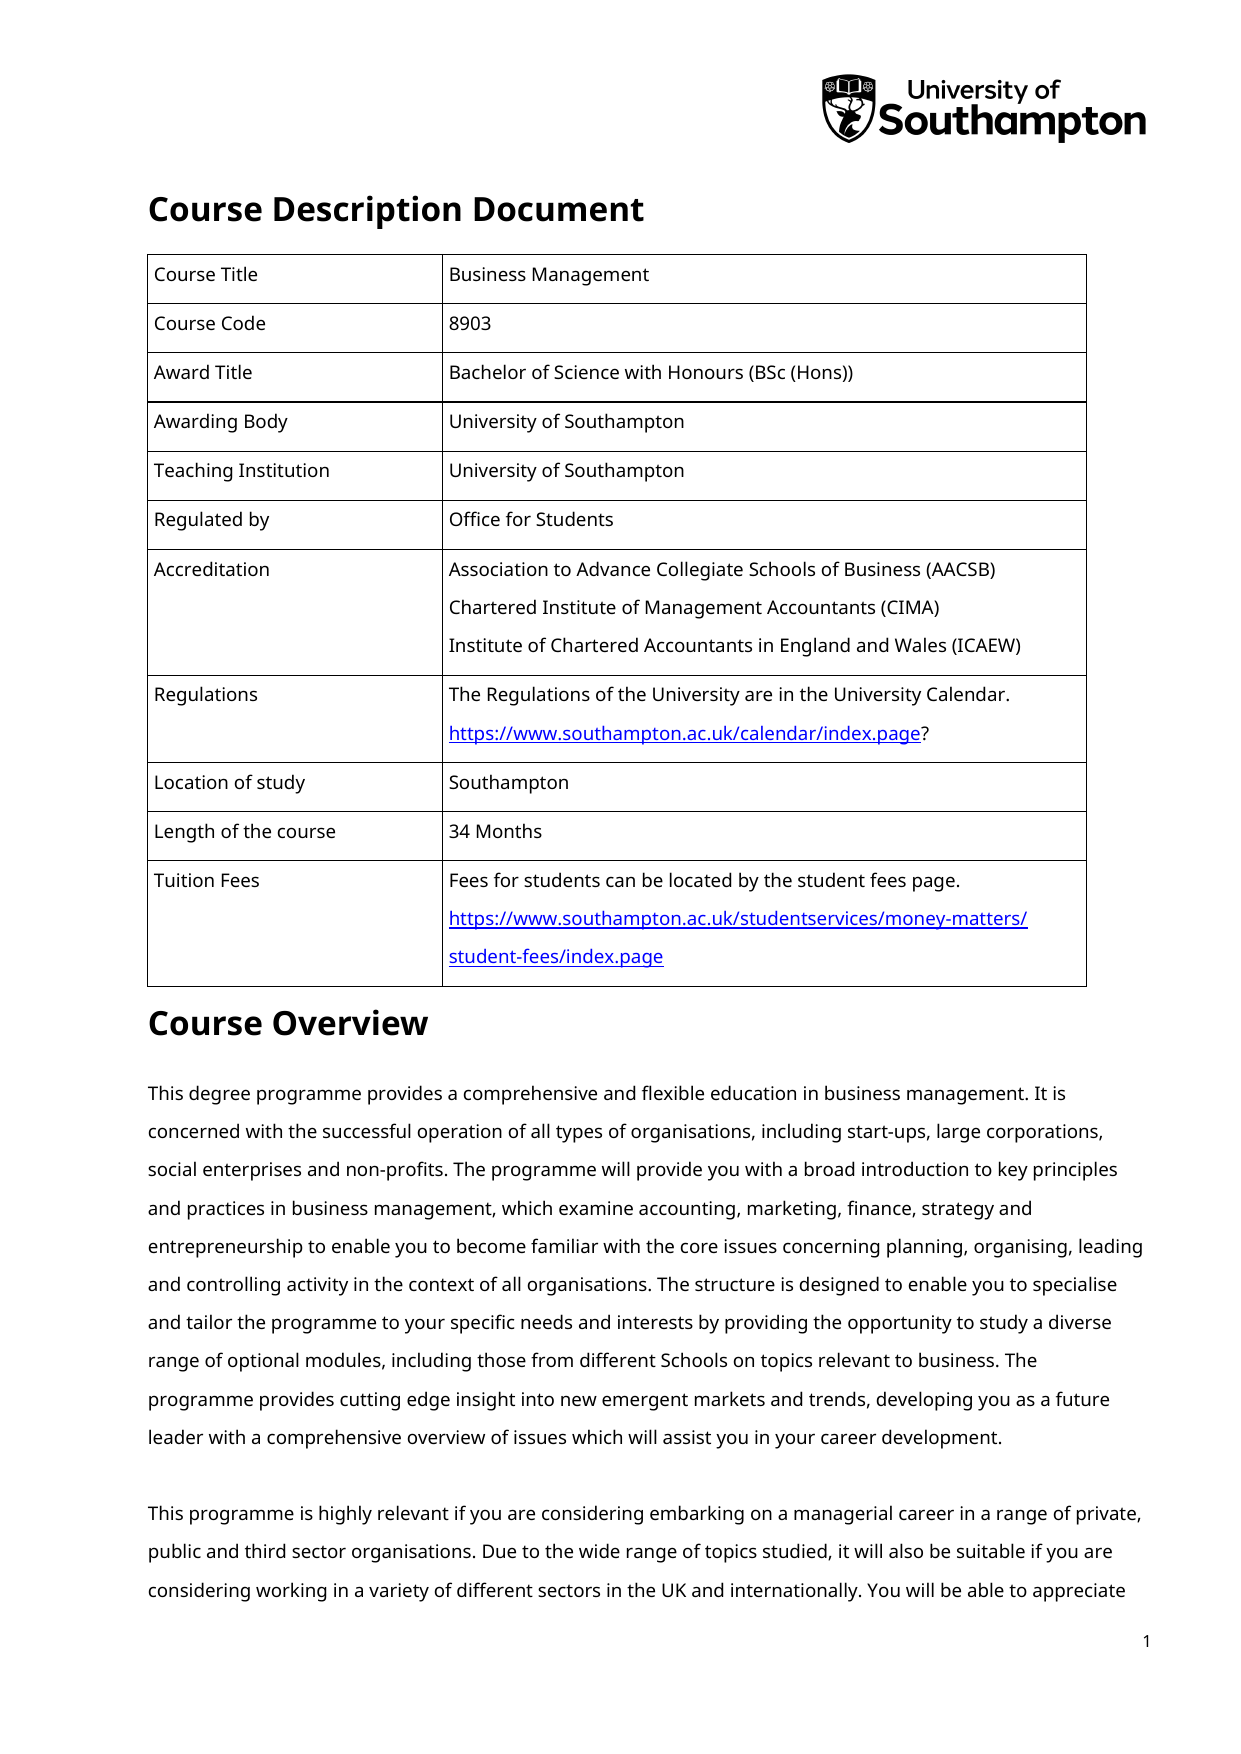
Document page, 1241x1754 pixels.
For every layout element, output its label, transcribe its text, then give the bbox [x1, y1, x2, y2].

table_cell Regulated by [148, 501, 442, 549]
table_cell Award Title [148, 353, 442, 401]
table_cell University of Southampton [443, 403, 1086, 451]
table_cell Regulations [148, 676, 442, 762]
text This degree programme provides a comprehensive and flexible education in business management. It is concerned with the successful operation of all types of organisations, including start-ups, large corporations, social enterprises and non-profits. The programme will provide you with a broad introduction to key principles and practices in business management, which examine accounting, marketing, finance, strategy and entrepreneurship to enable you to become familiar with the core issues concerning planning, organising, leading and controlling activity in the context of all organisations. The structure is designed to enable you to specialise and tailor the programme to your specific needs and interests by providing the opportunity to study a diverse range of optional modules, including those from different Schools on topics relevant to business. The programme provides cutting edge insight into new emergent markets and trends, developing you as a future leader with a comprehensive overview of issues which will assist you in your career development. This programme is highly relevant if you are considering embarking on a managerial career in a range of private, public and third sector organisations. Due to the wide range of topics studied, it will also be suitable if you are considering working in a variety of different sectors in the UK and internationally. You will be able to appreciate [148, 1080, 1145, 1603]
table_cell Accreditation [148, 550, 442, 674]
subtitle Course Description Document [148, 186, 1152, 231]
table_cell Location of study [148, 763, 442, 811]
table_cell Teaching Institution [148, 452, 442, 500]
table_header Business Management [443, 255, 1086, 303]
table_cell 8903 [443, 304, 1086, 352]
table_cell Office for Students [443, 501, 1086, 549]
table_cell Fees for students can be located by the student fees page. https://www.southampton.ac.uk/studentservices/money-matters/student-fees/index.page [443, 861, 1086, 986]
table_cell Length of the course [148, 812, 442, 860]
table_cell Awarding Body [148, 403, 442, 451]
table_cell Tuition Fees [148, 861, 442, 986]
table_header Course Title [148, 255, 442, 303]
table_cell 34 Months [443, 812, 1086, 860]
subtitle Course Overview [148, 999, 1152, 1045]
table_cell Bachelor of Science with Honours (BSc (Hons)) [443, 353, 1086, 401]
table_cell University of Southampton [443, 452, 1086, 500]
table_cell The Regulations of the University are in the University Calendar. https://www.southampton.ac.uk/calendar/index.page? [443, 676, 1086, 762]
table_cell Course Code [148, 304, 442, 352]
table_cell Southampton [443, 763, 1086, 811]
table_cell Association to Advance Collegiate Schools of Business (AACSB) Chartered Institute of Management Accountants (CIMA) Institute of Chartered Accountants in England and Wales (ICAEW) [443, 550, 1086, 674]
